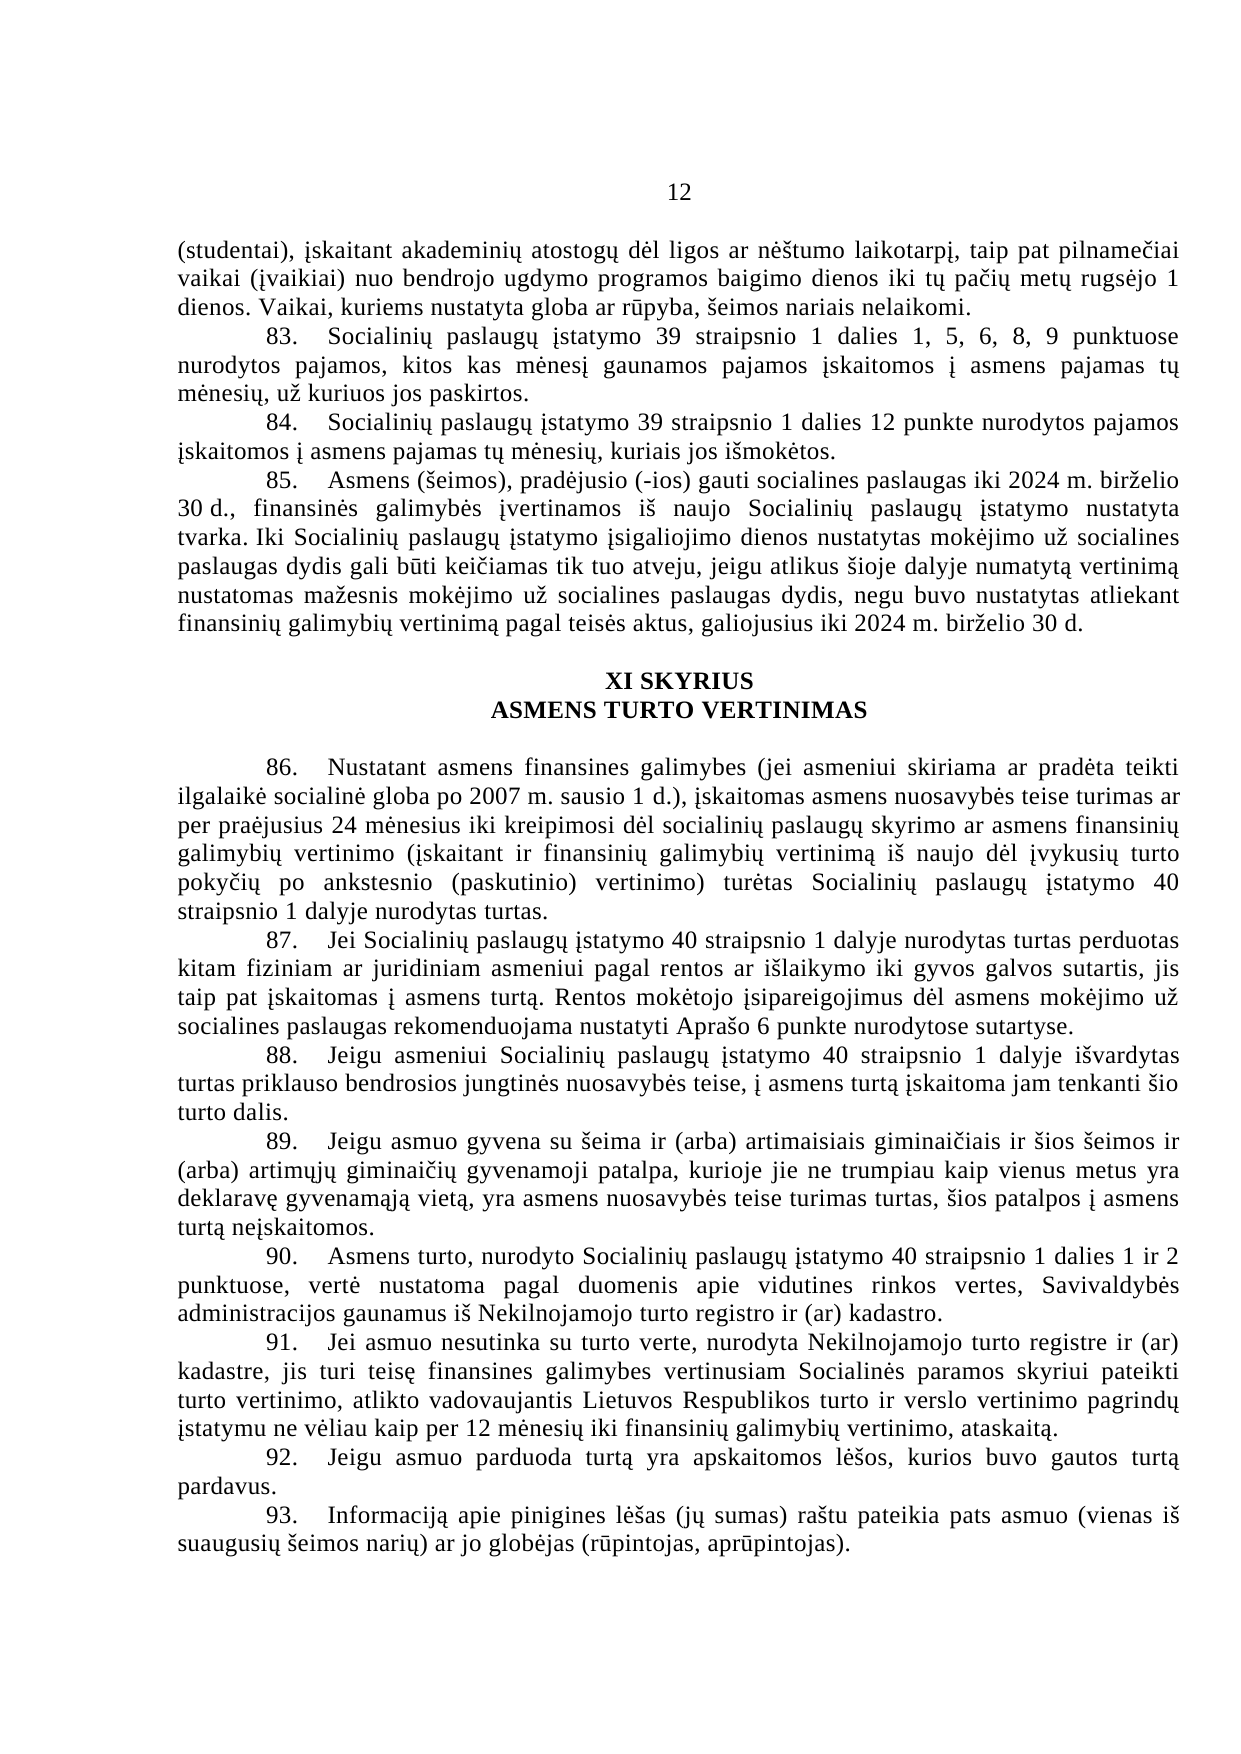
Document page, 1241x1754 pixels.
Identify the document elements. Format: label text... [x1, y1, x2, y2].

text 88. Jeigu asmeniui Socialinių paslaugų įstatymo 40 straipsnio 1 dalyje išvardytas turtas priklauso bendrosios jungtinės nuosavybės teise, į asmens turtą įskaitoma jam tenkanti šio turto dalis. [177, 1040, 1181, 1126]
text ASMENS TURTO VERTINIMAS [177, 695, 1181, 723]
text 93. Informaciją apie pinigines lėšas (jų sumas) raštu pateikia pats asmuo (vienas iš suaugusių šeimos narių) ar jo globėjas (rūpintojas, aprūpintojas). [177, 1500, 1181, 1557]
text 91. Jei asmuo nesutinka su turto verte, nurodyta Nekilnojamojo turto registre ir (ar) kadastre, jis turi teisę finansines galimybes vertinusiam Socialinės paramos skyriui pateikti turto vertinimo, atlikto vadovaujantis Lietuvos Respublikos turto ir verslo vertinimo pagrindų įstatymu ne vėliau kaip per 12 mėnesių iki finansinių galimybių vertinimo, ataskaitą. [177, 1327, 1181, 1442]
text 86. Nustatant asmens finansines galimybes (jei asmeniui skiriama ar pradėta teikti ilgalaikė socialinė globa po 2007 m. sausio 1 d.), įskaitomas asmens nuosavybės teise turimas ar per praėjusius 24 mėnesius iki kreipimosi dėl socialinių paslaugų skyrimo ar asmens finansinių galimybių vertinimo (įskaitant ir finansinių galimybių vertinimą iš naujo dėl įvykusių turto pokyčių po ankstesnio (paskutinio) vertinimo) turėtas Socialinių paslaugų įstatymo 40 straipsnio 1 dalyje nurodytas turtas. [177, 752, 1181, 925]
text XI SKYRIUS [177, 666, 1181, 695]
text 83. Socialinių paslaugų įstatymo 39 straipsnio 1 dalies 1, 5, 6, 8, 9 punktuose nurodytos pajamos, kitos kas mėnesį gaunamos pajamos įskaitomos į asmens pajamas tų mėnesių, už kuriuos jos paskirtos. [177, 321, 1181, 407]
text 92. Jeigu asmuo parduoda turtą yra apskaitomos lėšos, kurios buvo gautos turtą pardavus. [177, 1442, 1181, 1500]
text 89. Jeigu asmuo gyvena su šeima ir (arba) artimaisiais giminaičiais ir šios šeimos ir (arba) artimųjų giminaičių gyvenamoji patalpa, kurioje jie ne trumpiau kaip vienus metus yra deklaravę gyvenamąją vietą, yra asmens nuosavybės teise turimas turtas, šios patalpos į asmens turtą neįskaitomos. [177, 1126, 1181, 1241]
text 84. Socialinių paslaugų įstatymo 39 straipsnio 1 dalies 12 punkte nurodytos pajamos įskaitomos į asmens pajamas tų mėnesių, kuriais jos išmokėtos. [177, 407, 1181, 465]
text 87. Jei Socialinių paslaugų įstatymo 40 straipsnio 1 dalyje nurodytas turtas perduotas kitam fiziniam ar juridiniam asmeniui pagal rentos ar išlaikymo iki gyvos galvos sutartis, jis taip pat įskaitomas į asmens turtą. Rentos mokėtojo įsipareigojimus dėl asmens mokėjimo už socialines paslaugas rekomenduojama nustatyti Aprašo 6 punkte nurodytose sutartyse. [177, 925, 1181, 1040]
text 85. Asmens (šeimos), pradėjusio (-ios) gauti socialines paslaugas iki 2024 m. birželio 30 d., finansinės galimybės įvertinamos iš naujo Socialinių paslaugų įstatymo nustatyta tvarka. Iki Socialinių paslaugų įstatymo įsigaliojimo dienos nustatytas mokėjimo už socialines paslaugas dydis gali būti keičiamas tik tuo atveju, jeigu atlikus šioje dalyje numatytą vertinimą nustatomas mažesnis mokėjimo už socialines paslaugas dydis, negu buvo nustatytas atliekant finansinių galimybių vertinimą pagal teisės aktus, galiojusius iki 2024 m. birželio 30 d. [177, 465, 1181, 637]
text 90. Asmens turto, nurodyto Socialinių paslaugų įstatymo 40 straipsnio 1 dalies 1 ir 2 punktuose, vertė nustatoma pagal duomenis apie vidutines rinkos vertes, Savivaldybės administracijos gaunamus iš Nekilnojamojo turto registro ir (ar) kadastro. [177, 1241, 1181, 1327]
text (studentai), įskaitant akademinių atostogų dėl ligos ar nėštumo laikotarpį, taip pat pilnamečiai vaikai (įvaikiai) nuo bendrojo ugdymo programos baigimo dienos iki tų pačių metų rugsėjo 1 dienos. Vaikai, kuriems nustatyta globa ar rūpyba, šeimos nariais nelaikomi. [177, 235, 1181, 321]
